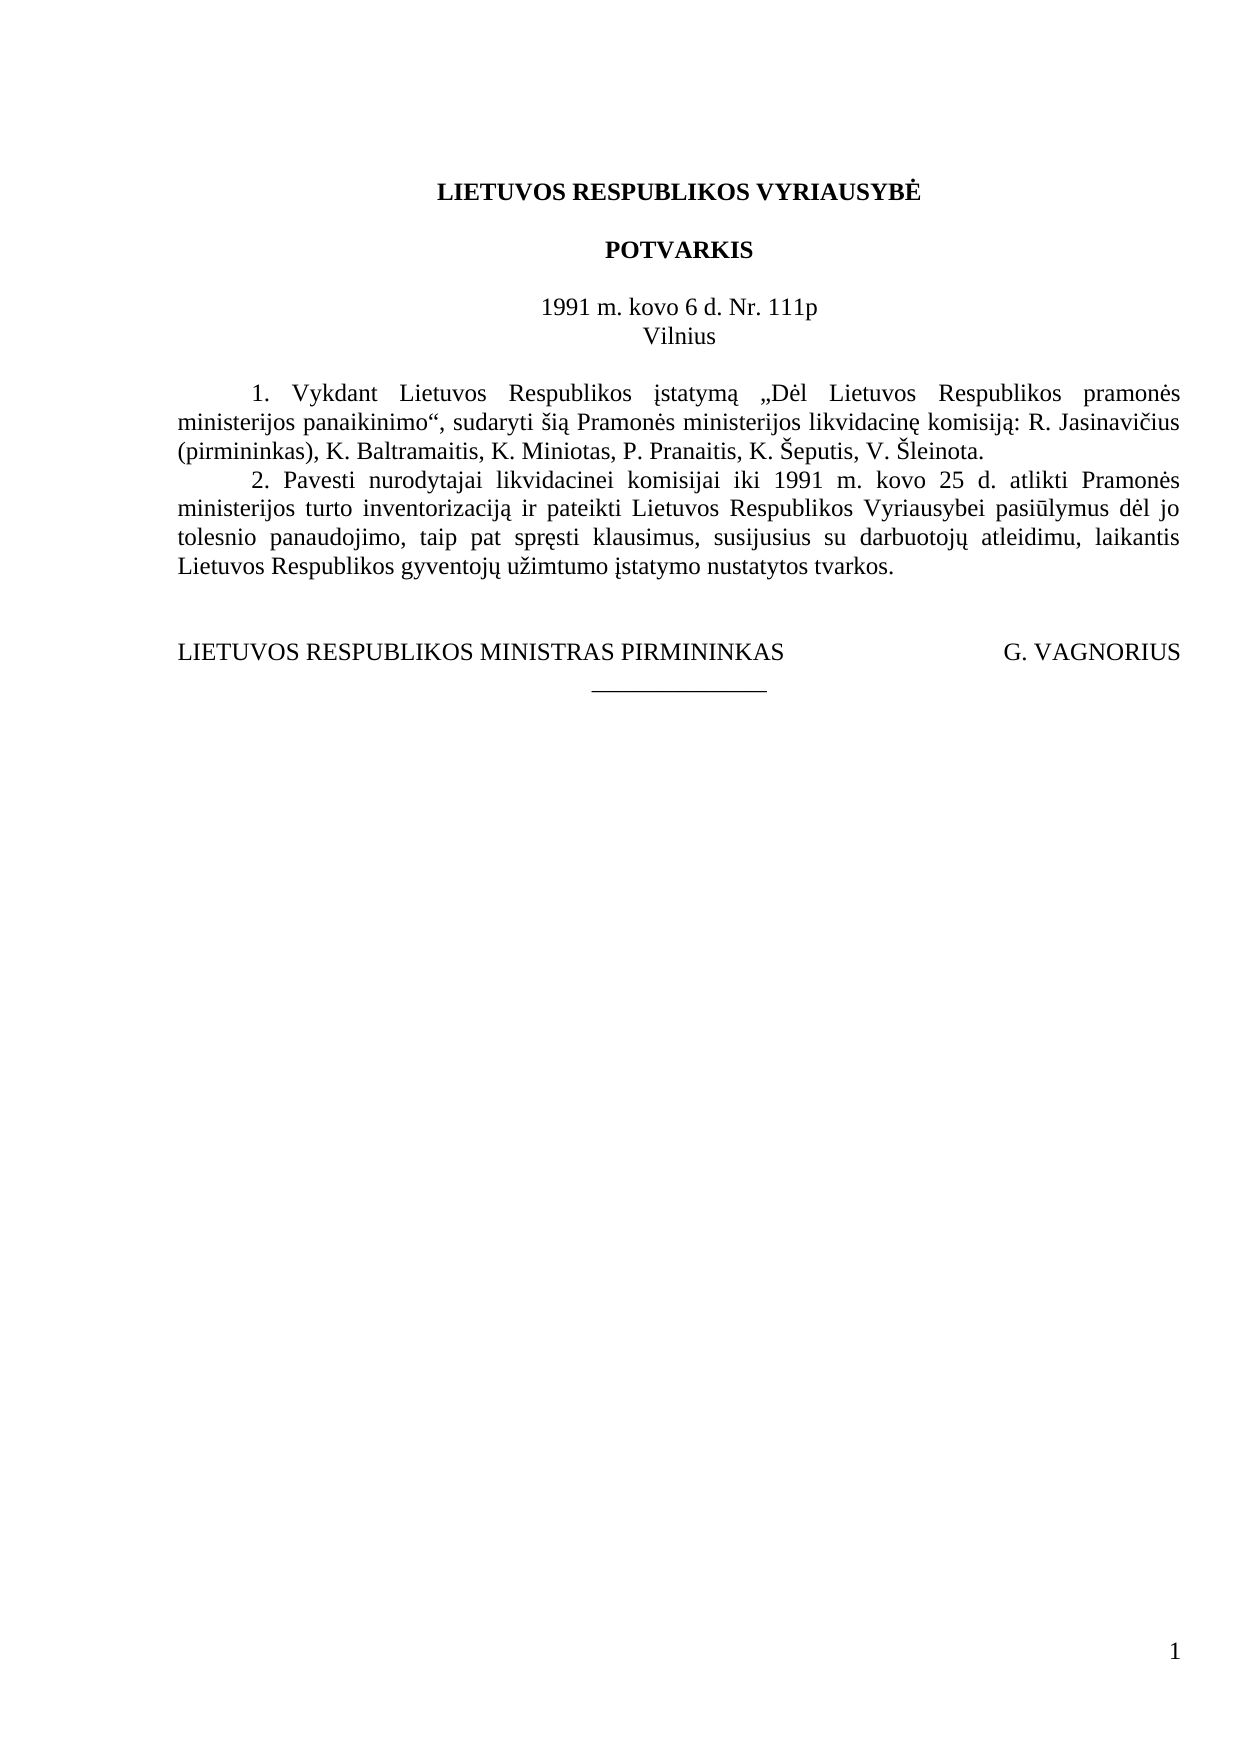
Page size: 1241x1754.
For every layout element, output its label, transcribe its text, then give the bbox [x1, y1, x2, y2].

text 1. Vykdant Lietuvos Respublikos įstatymą „Dėl Lietuvos Respublikos pramonės ministerijos panaikinimo“, sudaryti šią Pramonės ministerijos likvidacinę komisiją: R. Jasinavičius (pirmininkas), K. Baltramaitis, K. Miniotas, P. Pranaitis, K. Šeputis, V. Šleinota. [177, 378, 1181, 465]
text ______________ [177, 666, 1181, 695]
text LIETUVOS RESPUBLIKOS MINISTRAS PIRMININKAS G. VAGNORIUS [177, 637, 1181, 666]
text LIETUVOS RESPUBLIKOS VYRIAUSYBĖ [177, 177, 1181, 206]
text 1991 m. kovo 6 d. Nr. 111p [177, 292, 1181, 321]
text Vilnius [177, 321, 1181, 350]
text 2. Pavesti nurodytajai likvidacinei komisijai iki 1991 m. kovo 25 d. atlikti Pramonės ministerijos turto inventorizaciją ir pateikti Lietuvos Respublikos Vyriausybei pasiūlymus dėl jo tolesnio panaudojimo, taip pat spręsti klausimus, susijusius su darbuotojų atleidimu, laikantis Lietuvos Respublikos gyventojų užimtumo įstatymo nustatytos tvarkos. [177, 465, 1181, 580]
text POTVARKIS [177, 235, 1181, 263]
